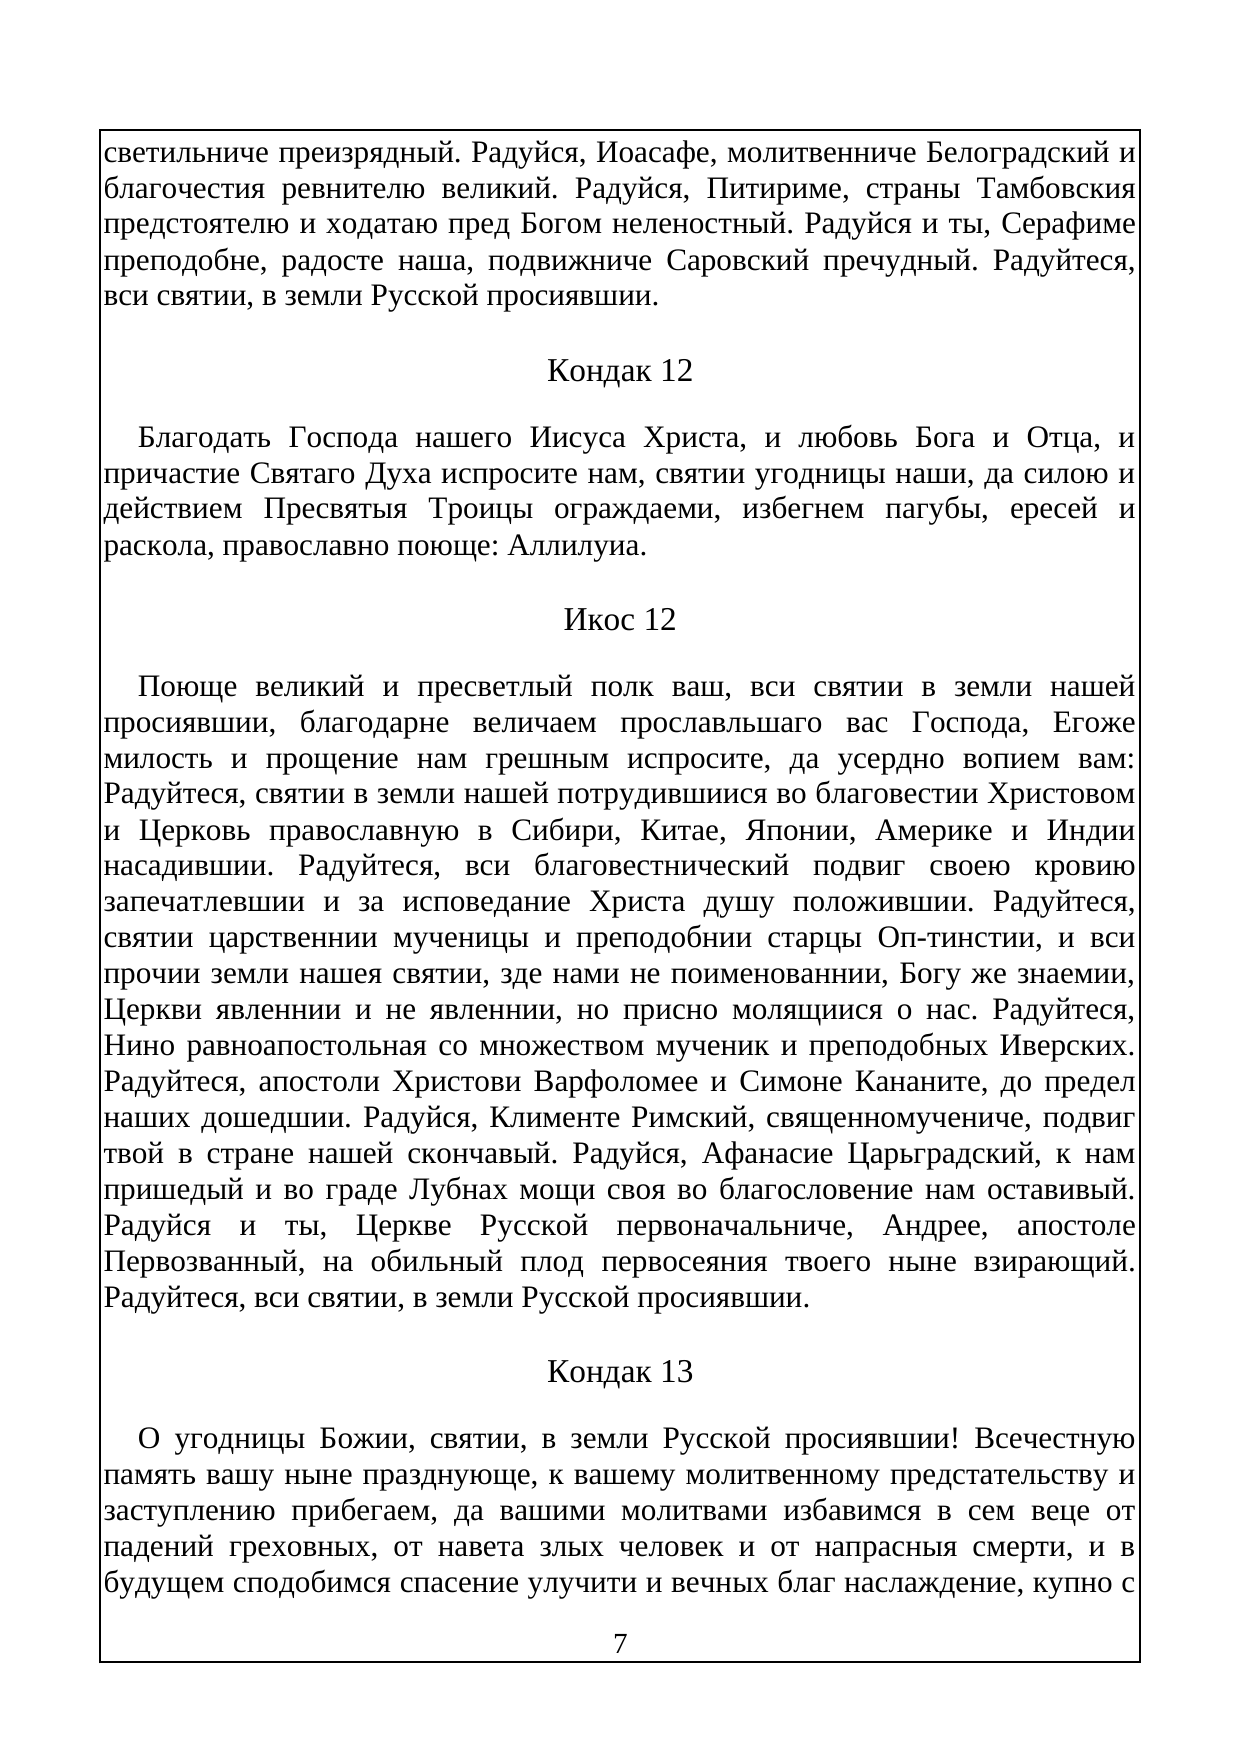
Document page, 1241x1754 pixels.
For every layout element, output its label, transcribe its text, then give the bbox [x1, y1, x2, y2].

text Поюще великий и пресветлый полк ваш, вси святии в земли нашей просиявшии, благодарне величаем прославльшаго вас Господа, Егоже милость и прощение нам грешным испросите, да усердно вопием вам: Радуйтеся, святии в земли нашей потрудившиися во благовестии Христовом и Церковь православную в Сибири, Китае, Японии, Америке и Индии насадившии. Радуйтеся, вси благовестнический подвиг своею кровию запечатлевшии и за исповедание Христа душу положившии. Радуйтеся, святии царственнии мученицы и преподобнии старцы Оп-тинстии, и вси прочии земли нашея святии, зде нами не поименованнии, Богу же знаемии, Церкви явленнии и не явленнии, но присно молящиися о нас. Радуйтеся, Нино равноапостольная со множеством мученик и преподобных Иверских. Радуйтеся, апостоли Христови Варфоломее и Симоне Кананите, до предел наших дошедшии. Радуйся, Клименте Римский, священномучениче, подвиг твой в стране нашей скончавый. Радуйся, Афанасие Царьградский, к нам пришедый и во граде Лубнах мощи своя во благословение нам оставивый. Радуйся и ты, Церкве Русской первоначальниче, Андрее, апостоле Первозванный, на обильный плод первосеяния твоего ныне взирающий. Радуйтеся, вси святии, в земли Русской просиявшии. [103, 667, 1137, 1314]
text О угодницы Божии, святии, в земли Русской просиявшии! Всечестную память вашу ныне празднующе, к вашему молитвенному предстательству и заступлению прибегаем, да вашими молитвами избавимся в сем веце от падений греховных, от навета злых человек и от напрасныя смерти, и в будущем сподобимся спасение улучити и вечных благ наслаждение, купно с [103, 1419, 1137, 1599]
text светильниче преизрядный. Радуйся, Иоасафе, молитвенниче Белоградский и благочестия ревнителю великий. Радуйся, Питириме, страны Тамбовския предстоятелю и ходатаю пред Богом неленостный. Радуйся и ты, Серафиме преподобне, радосте наша, подвижниче Саровский пречудный. Радуйтеся, вси святии, в земли Русской просиявшии. [103, 133, 1137, 313]
subtitle Кондак 12 [103, 350, 1137, 388]
text Благодать Господа нашего Иисуса Христа, и любовь Бога и Отца, и причастие Святаго Духа испросите нам, святии угодницы наши, да силою и действием Пресвятыя Троицы ограждаеми, избегнем пагубы, ересей и раскола, православно поюще: Аллилуиа. [103, 418, 1137, 562]
subtitle Икос 12 [103, 599, 1137, 637]
subtitle Кондак 13 [103, 1351, 1137, 1390]
